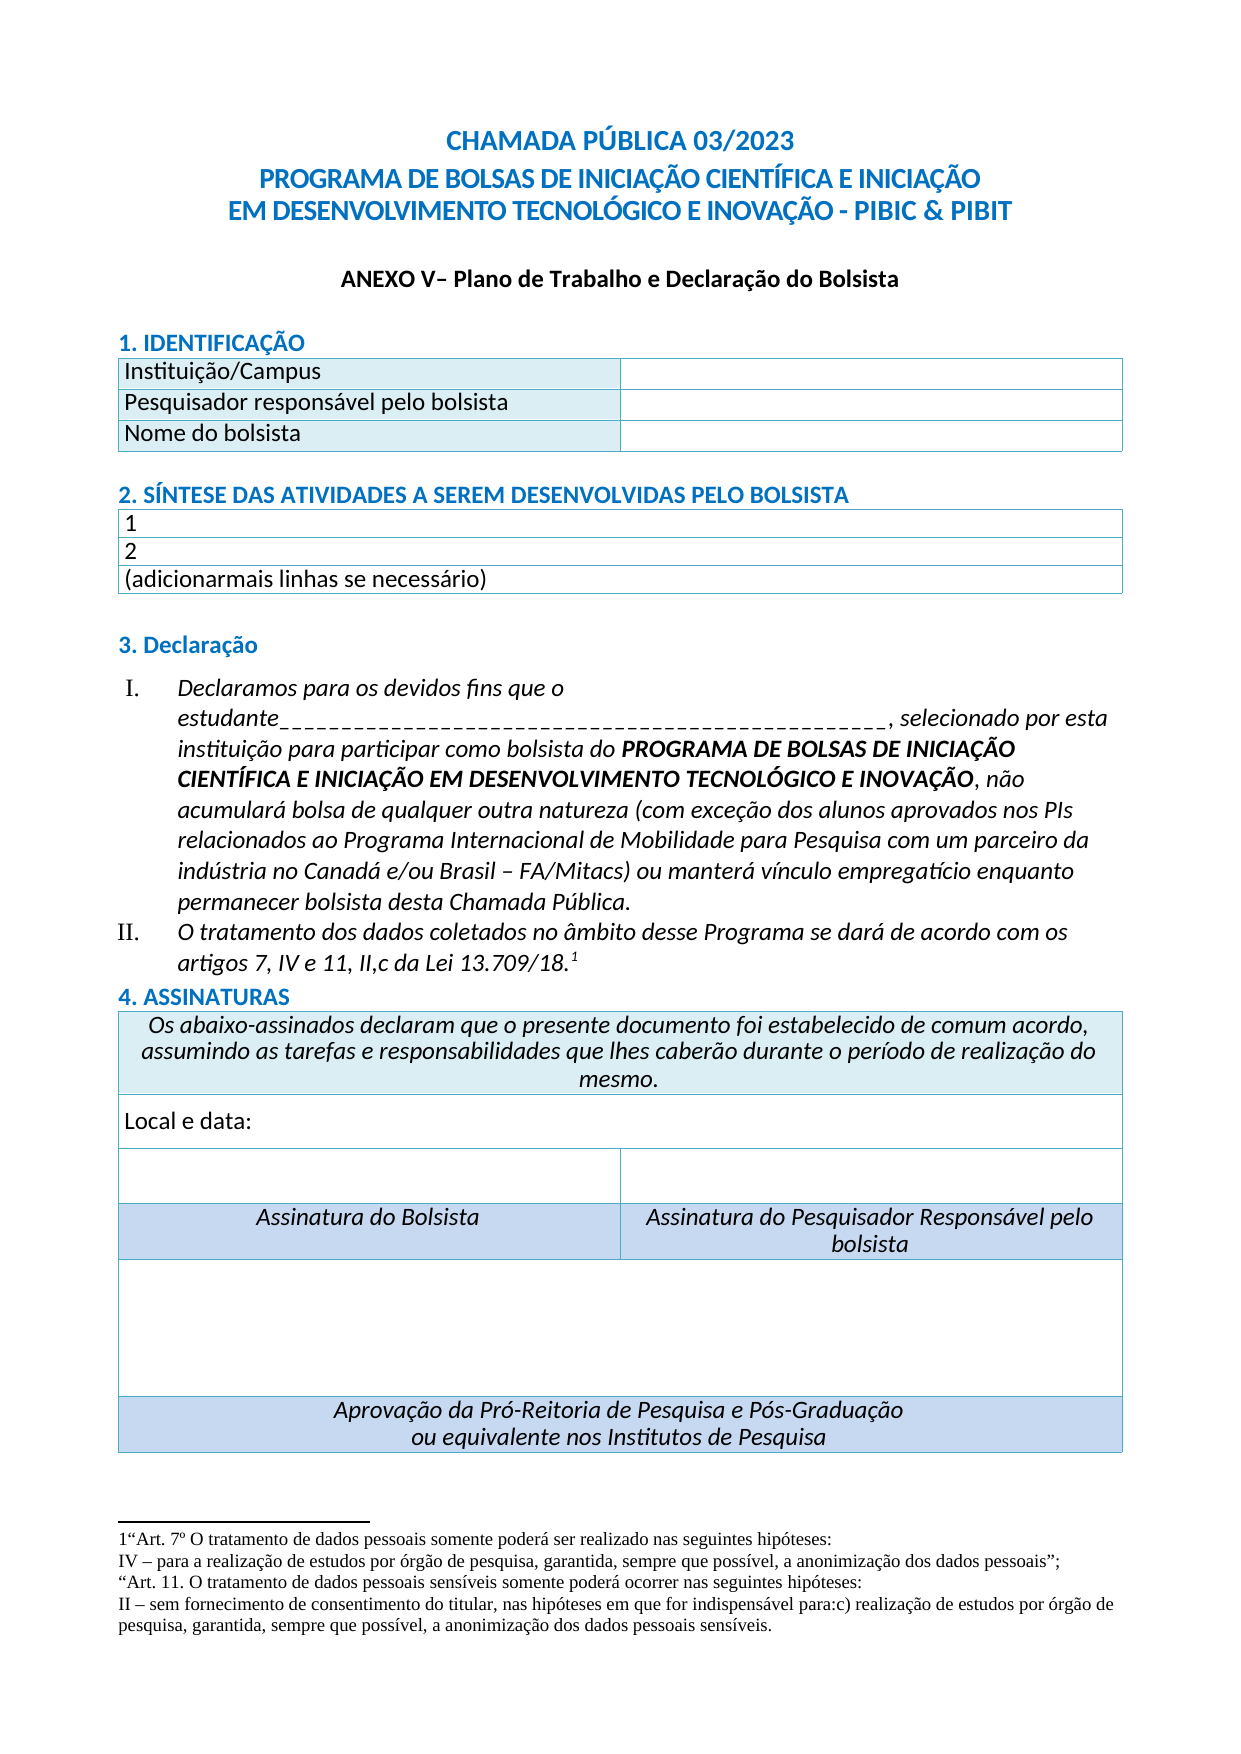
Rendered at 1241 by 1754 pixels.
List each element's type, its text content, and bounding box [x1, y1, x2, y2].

table_cell [621, 1149, 1122, 1203]
table_cell Pesquisador responsável pelo bolsista [119, 390, 620, 419]
list “Art. 7º O tratamento de dados pessoais somente poderá ser realizado nas seguintes hipóteses: [118, 1528, 1122, 1549]
table_header Os abaixo-assinados declaram que o presente documento foi estabelecido de comum acordo, assumindo as tarefas e responsabilidades que lhes caberão durante o período de realização do mesmo. [119, 1012, 1122, 1093]
text 1. IDENTIFICAÇÃO [118, 330, 1122, 357]
table_cell (adicionarmais linhas se necessário) [119, 566, 1122, 593]
table_header Instituição/Campus [119, 359, 620, 388]
text 2. SÍNTESE DAS ATIVIDADES A SEREM DESENVOLVIDAS PELO BOLSISTA [118, 482, 1122, 509]
text 3. Declaração [118, 630, 1122, 660]
table_cell [621, 421, 1122, 451]
table_cell [621, 390, 1122, 419]
table_cell Assinatura do Pesquisador Responsável pelo bolsista [621, 1204, 1122, 1259]
table_cell [119, 1260, 1122, 1396]
table_cell Nome do bolsista [119, 421, 620, 451]
text ANEXO V– Plano de Trabalho e Declaração do Bolsista [118, 263, 1122, 293]
table_cell [119, 1149, 620, 1203]
subtitle PROGRAMA DE BOLSAS DE INICIAÇÃO CIENTÍFICA E INICIAÇÃO [88, 163, 1152, 194]
table_header [621, 359, 1122, 388]
list O tratamento dos dados coletados no âmbito desse Programa se dará de acordo com os artigos 7, IV e 11, II,c da Lei 13.709/18. [140, 916, 1122, 977]
table_cell Aprovação da Pró-Reitoria de Pesquisa e Pós-Graduação ou equivalente nos Institutos de Pesquisa [119, 1397, 1122, 1452]
subtitle CHAMADA PÚBLICA 03/2023 [88, 124, 1152, 156]
table_header 1 [119, 510, 1122, 537]
list IV – para a realização de estudos por órgão de pesquisa, garantida, sempre que possível, a anonimização dos dados pessoais”; [118, 1549, 1122, 1571]
text 4. ASSINATURAS [118, 983, 1122, 1011]
subtitle EM DESENVOLVIMENTO TECNOLÓGICO E INOVAÇÃO - PIBIC & PIBIT [88, 194, 1152, 227]
list “Art. 11. O tratamento de dados pessoais sensíveis somente poderá ocorrer nas seguintes hipóteses: II – sem fornecimento de consentimento do titular, nas hipóteses em que for indispensável para:c) realização de estudos por órgão de pesquisa, garantida, sempre que possível, a anonimização dos dados pessoais sensíveis. [118, 1571, 1122, 1636]
list Declaramos para os devidos fins que o estudante_________________________________________________, selecionado por esta instituição para participar como bolsista do PROGRAMA DE BOLSAS DE INICIAÇÃO CIENTÍFICA E INICIAÇÃO EM DESENVOLVIMENTO TECNOLÓGICO E INOVAÇÃO, não acumulará bolsa de qualquer outra natureza (com exceção dos alunos aprovados nos PIs relacionados ao Programa Internacional de Mobilidade para Pesquisa com um parceiro da indústria no Canadá e/ou Brasil – FA/Mitacs) ou manterá vínculo empregatício enquanto permanecer bolsista desta Chamada Pública. [140, 672, 1122, 916]
table_cell Assinatura do Bolsista [119, 1204, 620, 1259]
table_cell Local e data: [119, 1095, 1122, 1148]
table_cell 2 [119, 538, 1122, 565]
